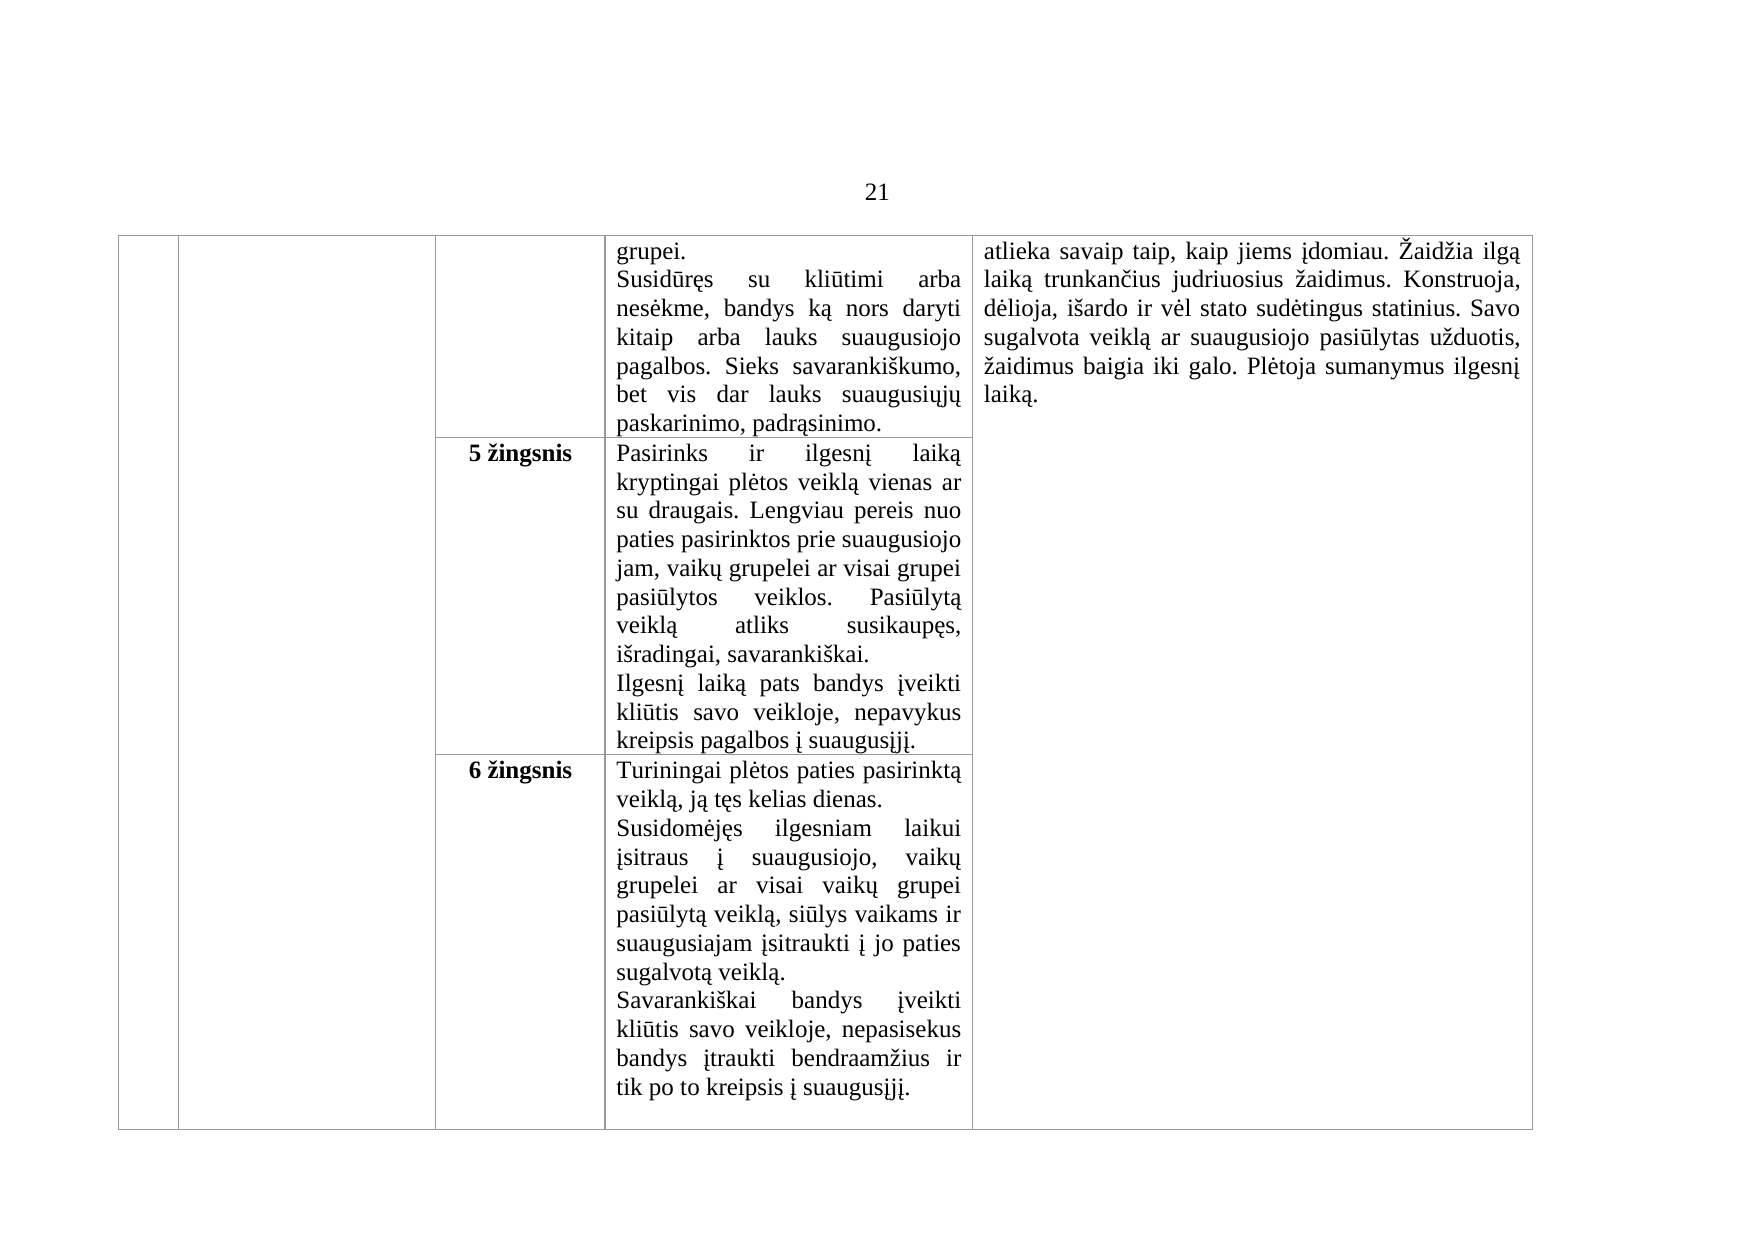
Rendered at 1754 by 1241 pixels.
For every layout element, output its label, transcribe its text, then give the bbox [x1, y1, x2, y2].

table_cell Pasirinks ir ilgesnį laiką kryptingai plėtos veiklą vienas ar su draugais. Lengviau pereis nuo paties pasirinktos prie suaugusiojo jam, vaikų grupelei ar visai grupei pasiūlytos veiklos. Pasiūlytą veiklą atliks susikaupęs, išradingai, savarankiškai. Ilgesnį laiką pats bandys įveikti kliūtis savo veikloje, nepavykus kreipsis pagalbos į suaugusįjį. [606, 438, 972, 754]
table_cell [436, 236, 604, 437]
table_cell [179, 236, 435, 1129]
table_cell [119, 236, 178, 1129]
table_cell atlieka savaip taip, kaip jiems įdomiau. Žaidžia ilgą laiką trunkančius judriuosius žaidimus. Konstruoja, dėlioja, išardo ir vėl stato sudėtingus statinius. Savo sugalvota veiklą ar suaugusiojo pasiūlytas užduotis, žaidimus baigia iki galo. Plėtoja sumanymus ilgesnį laiką. [973, 236, 1532, 1129]
table_cell 5 žingsnis [436, 438, 604, 754]
table_cell 6 žingsnis [436, 755, 604, 1129]
table_cell grupei. Susidūręs su kliūtimi arba nesėkme, bandys ką nors daryti kitaip arba lauks suaugusiojo pagalbos. Sieks savarankiškumo, bet vis dar lauks suaugusiųjų paskarinimo, padrąsinimo. [606, 236, 972, 437]
table_cell Turiningai plėtos paties pasirinktą veiklą, ją tęs kelias dienas. Susidomėjęs ilgesniam laikui įsitraus į suaugusiojo, vaikų grupelei ar visai vaikų grupei pasiūlytą veiklą, siūlys vaikams ir suaugusiajam įsitraukti į jo paties sugalvotą veiklą. Savarankiškai bandys įveikti kliūtis savo veikloje, nepasisekus bandys įtraukti bendraamžius ir tik po to kreipsis į suaugusįjį. [606, 755, 972, 1129]
